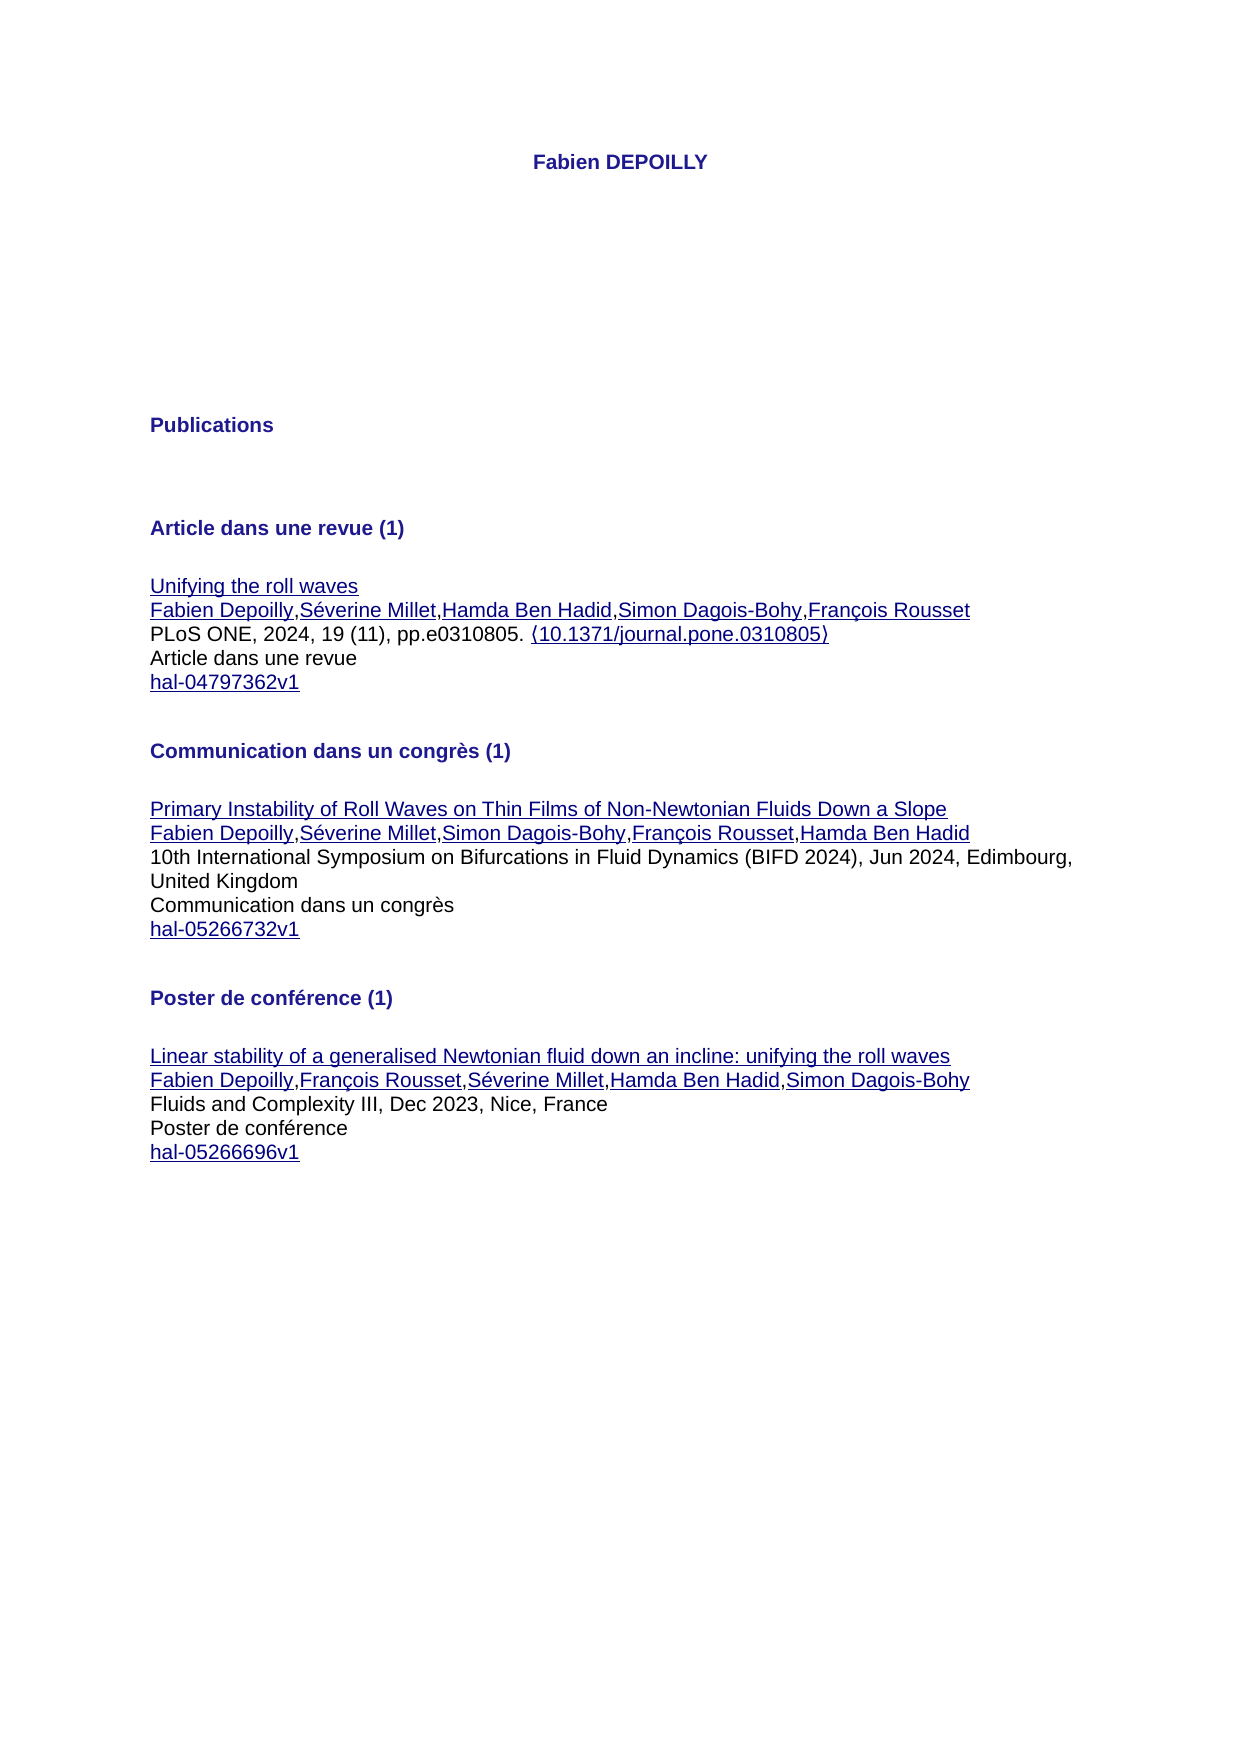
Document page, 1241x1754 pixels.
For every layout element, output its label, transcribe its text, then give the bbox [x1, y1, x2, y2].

subtitle Fabien DEPOILLY [150, 150, 1090, 174]
subtitle Article dans une revue (1) [150, 516, 1090, 539]
subtitle Publications [150, 412, 1090, 436]
table_header Linear stability of a generalised Newtonian ﬂuid down an incline: unifying the roll waves Fabien Depoilly,François Rousset,Séverine Millet,Hamda Ben Hadid,Simon Dagois-Bohy Fluids and Complexity III, Dec 2023, Nice, France Poster de conférence hal-05266696v1 [150, 1044, 1090, 1163]
subtitle Poster de conférence (1) [150, 985, 1090, 1009]
table_header Unifying the roll waves Fabien Depoilly,Séverine Millet,Hamda Ben Hadid,Simon Dagois-Bohy,François Rousset PLoS ONE, 2024, 19 (11), pp.e0310805. ⟨10.1371/journal.pone.0310805⟩ Article dans une revue hal-04797362v1 [150, 574, 1090, 694]
subtitle Communication dans un congrès (1) [150, 738, 1090, 762]
table_header Primary Instability of Roll Waves on Thin Films of Non-Newtonian Fluids Down a Slope Fabien Depoilly,Séverine Millet,Simon Dagois-Bohy,François Rousset,Hamda Ben Hadid 10th International Symposium on Bifurcations in Fluid Dynamics (BIFD 2024), Jun 2024, Edimbourg, United Kingdom Communication dans un congrès hal-05266732v1 [150, 797, 1090, 941]
